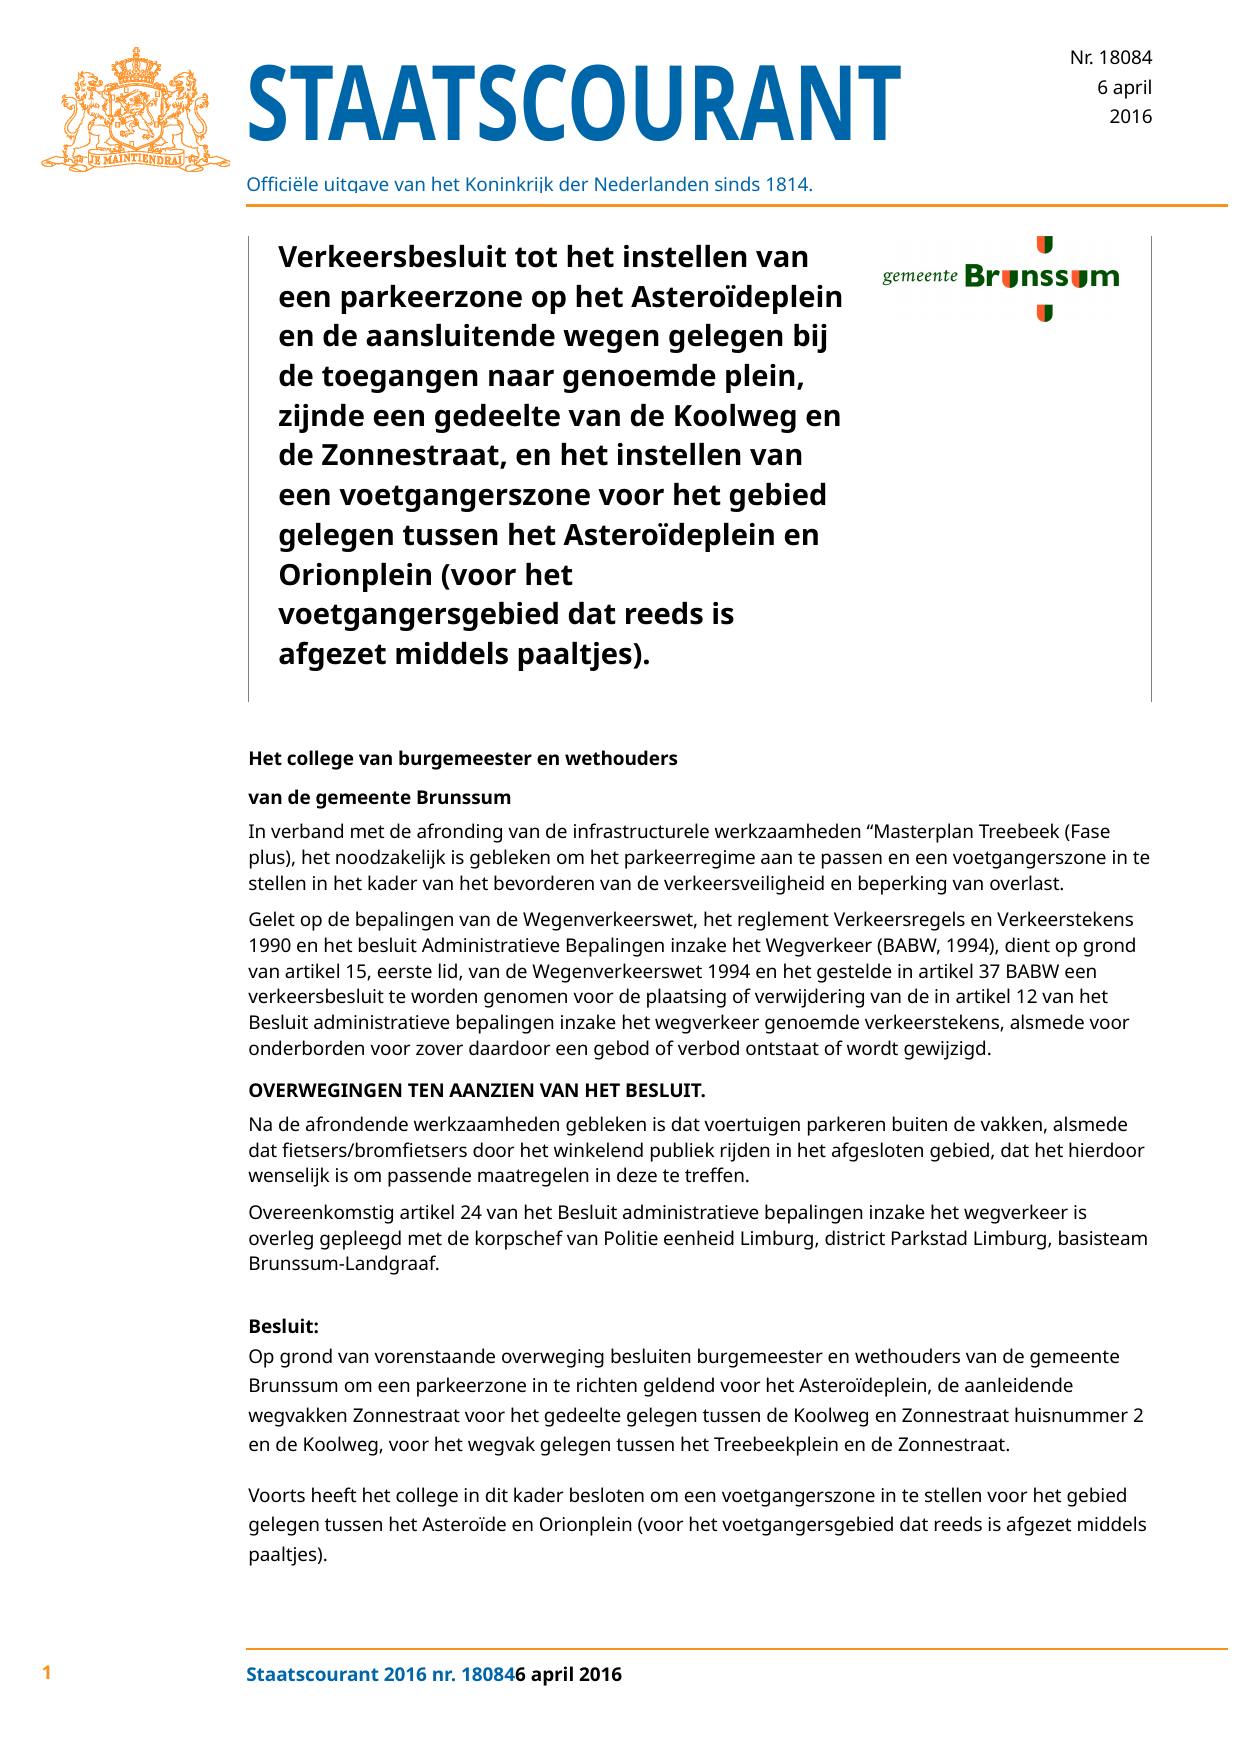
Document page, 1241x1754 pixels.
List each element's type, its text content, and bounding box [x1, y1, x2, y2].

text Gelet op de bepalingen van de Wegenverkeerswet, het reglement Verkeersregels en Verkeerstekens 1990 en het besluit Administratieve Bepalingen inzake het Wegverkeer (BABW, 1994), dient op grond van artikel 15, eerste lid, van de Wegenverkeerswet 1994 en het gestelde in artikel 37 BABW een verkeersbesluit te worden genomen voor de plaatsing of verwijdering van de in artikel 12 van het Besluit administratieve bepalingen inzake het wegverkeer genoemde verkeerstekens, alsmede voor onderborden voor zover daardoor een gebod of verbod ontstaat of wordt gewijzigd. [248, 906, 1152, 1061]
text Besluit: [248, 1313, 1152, 1339]
text Op grond van vorenstaande overweging besluiten burgemeester en wethouders van de gemeente Brunssum om een parkeerzone in te richten geldend voor het Asteroïdeplein, de aanleidende wegvakken Zonnestraat voor het gedeelte gelegen tussen de Koolweg en Zonnestraat huisnummer 2 en de Koolweg, voor het wegvak gelegen tussen het Treebeekplein en de Zonnestraat. [248, 1343, 1152, 1457]
text Voorts heeft het college in dit kader besloten om een voetgangerszone in te stellen voor het gebied gelegen tussen het Asteroïde en Orionplein (voor het voetgangersgebied dat reeds is afgezet middels paaltjes). [248, 1482, 1152, 1567]
picture [882, 236, 1119, 322]
text In verband met de afronding van de infrastructurele werkzaamheden “Masterplan Treebeek (Fase plus), het noodzakelijk is gebleken om het parkeerregime aan te passen en een voetgangerszone in te stellen in het kader van het bevorderen van de verkeersveiligheid en beperking van overlast. [248, 818, 1152, 896]
picture [41, 47, 231, 172]
table_header [850, 236, 1151, 702]
text van de gemeente Brunssum [248, 784, 1152, 810]
text Na de afrondende werkzaamheden gebleken is dat voertuigen parkeren buiten de vakken, alsmede dat fietsers/bromfietsers door het winkelend publiek rijden in het afgesloten gebied, dat het hierdoor wenselijk is om passende maatregelen in deze te treffen. [248, 1111, 1152, 1188]
text Het college van burgemeester en wethouders [248, 745, 1152, 771]
table_header Verkeersbesluit tot het instellen van een parkeerzone op het Asteroïdeplein en de aansluitende wegen gelegen bij de toegangen naar genoemde plein, zijnde een gedeelte van de Koolweg en de Zonnestraat, en het instellen van een voetgangerszone voor het gebied gelegen tussen het Asteroïdeplein en Orionplein (voor het voetgangersgebied dat reeds is afgezet middels paaltjes). [249, 236, 850, 702]
text OVERWEGINGEN TEN AANZIEN VAN HET BESLUIT. [248, 1077, 1152, 1103]
text Overeenkomstig artikel 24 van het Besluit administratieve bepalingen inzake het wegverkeer is overleg gepleegd met de korpschef van Politie eenheid Limburg, district Parkstad Limburg, basisteam Brunssum-Landgraaf. [248, 1199, 1152, 1276]
